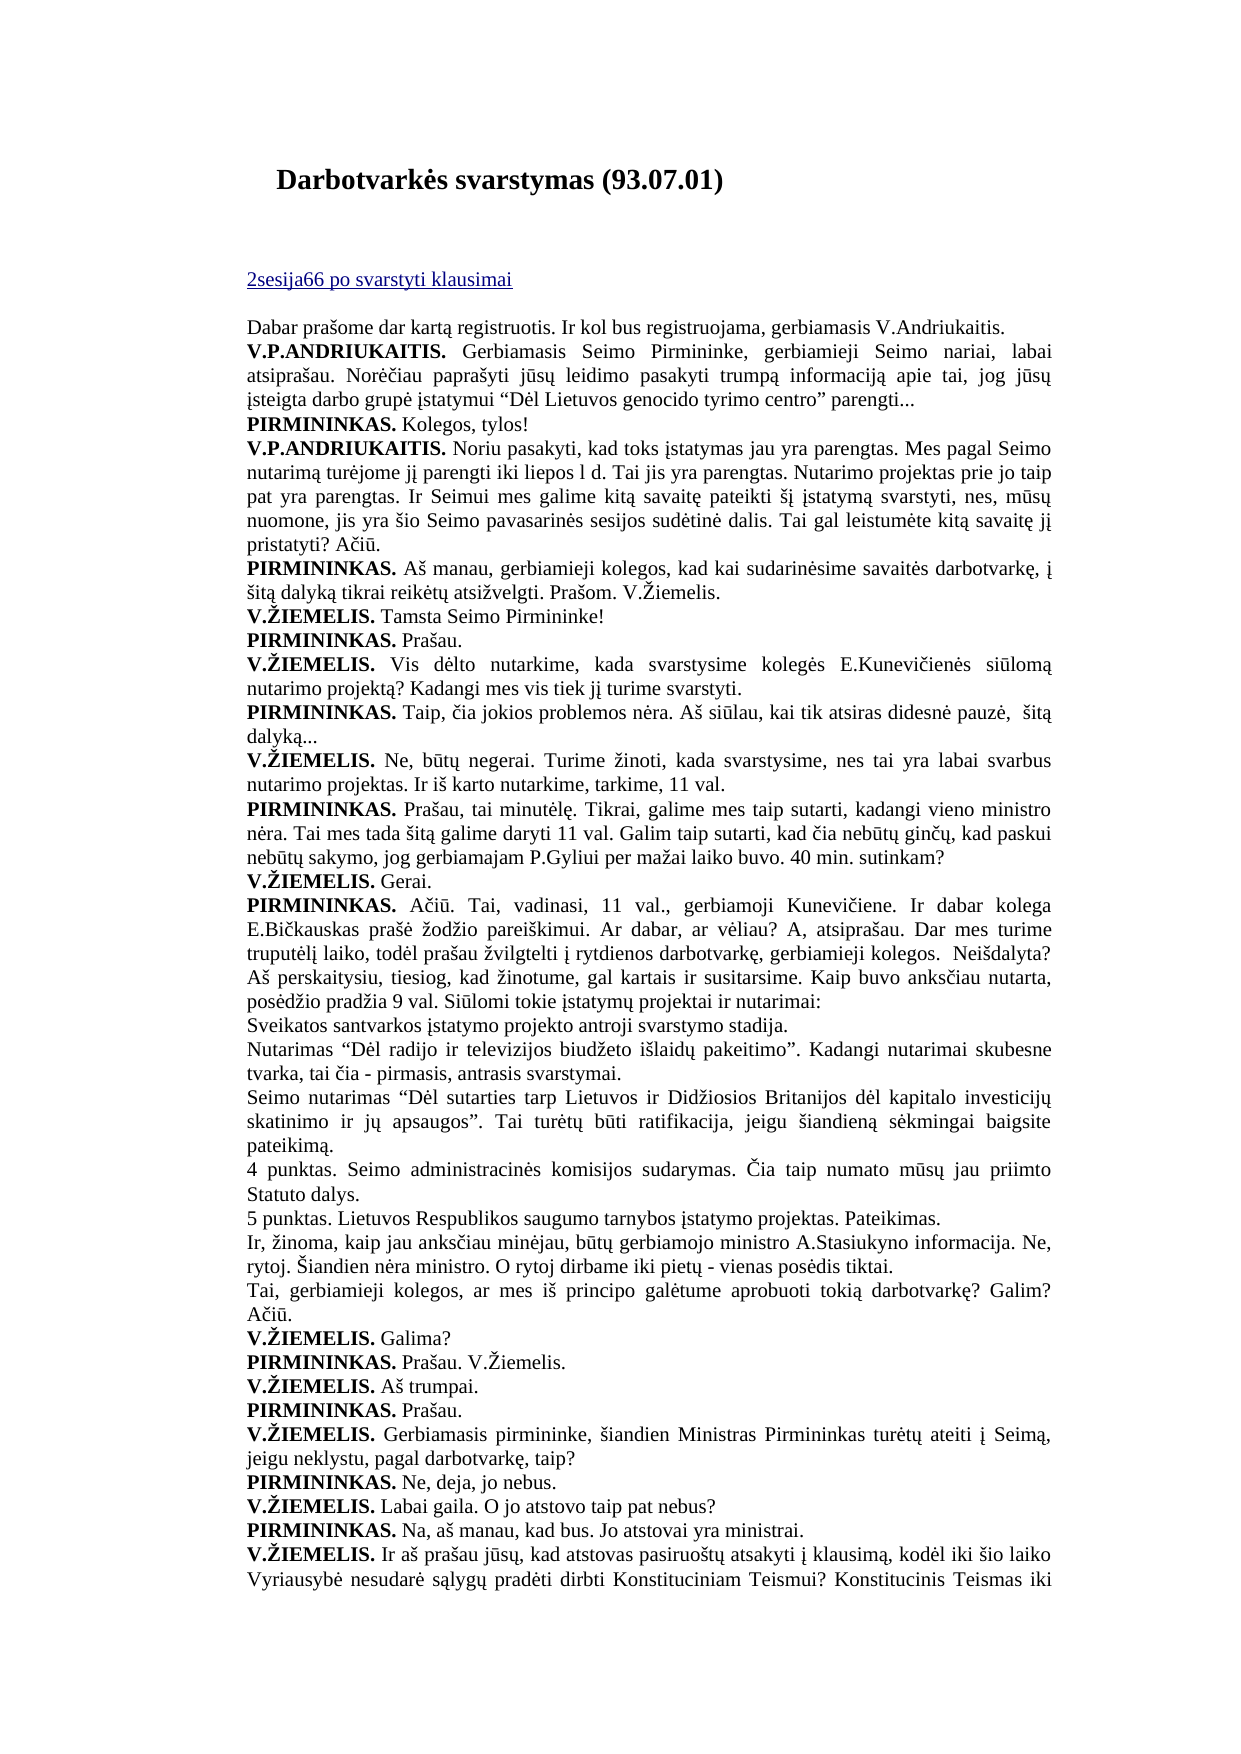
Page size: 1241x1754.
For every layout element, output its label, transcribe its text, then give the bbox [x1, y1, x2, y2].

text Nutarimas “Dėl radijo ir televizijos biudžeto išlaidų pakeitimo”. Kadangi nutarimai skubesne tvarka, tai čia - pirmasis, antrasis svarstymai. [247, 1037, 1053, 1085]
text 5 punktas. Lietuvos Respublikos saugumo tarnybos įstatymo projektas. Pateikimas. [247, 1206, 1053, 1229]
text 2sesija66 po svarstyti klausimai [187, 267, 1053, 291]
text V.ŽIEMELIS. Galima? [247, 1326, 1053, 1350]
text V.ŽIEMELIS. Tamsta Seimo Pirmininke! [247, 604, 1053, 628]
text PIRMININKAS. Prašau, tai minutėlę. Tikrai, galime mes taip sutarti, kadangi vieno ministro nėra. Tai mes tada šitą galime daryti 11 val. Galim taip sutarti, kad čia nebūtų ginčų, kad paskui nebūtų sakymo, jog gerbiamajam P.Gyliui per mažai laiko buvo. 40 min. sutinkam? [247, 796, 1053, 869]
text Ir, žinoma, kaip jau anksčiau minėjau, būtų gerbiamojo ministro A.Stasiukyno informacija. Ne, rytoj. Šiandien nėra ministro. O rytoj dirbame iki pietų - vienas posėdis tiktai. [247, 1229, 1053, 1278]
text V.ŽIEMELIS. Vis dėlto nutarkime, kada svarstysime kolegės E.Kunevičienės siūlomą nutarimo projektą? Kadangi mes vis tiek jį turime svarstyti. [247, 652, 1053, 700]
text Tai, gerbiamieji kolegos, ar mes iš principo galėtume aprobuoti tokią darbotvarkę? Galim? Ačiū. [247, 1278, 1053, 1326]
text Darbotvarkės svarstymas (93.07.01) [247, 162, 1053, 196]
text V.ŽIEMELIS. Labai gaila. O jo atstovo taip pat nebus? [247, 1494, 1053, 1518]
text Dabar prašome dar kartą registruotis. Ir kol bus registruojama, gerbiamasis V.Andriukaitis. [247, 315, 1053, 339]
text Seimo nutarimas “Dėl sutarties tarp Lietuvos ir Didžiosios Britanijos dėl kapitalo investicijų skatinimo ir jų apsaugos”. Tai turėtų būti ratifikacija, jeigu šiandieną sėkmingai baigsite pateikimą. [247, 1085, 1053, 1157]
text V.ŽIEMELIS. Gerbiamasis pirmininke, šiandien Ministras Pirmininkas turėtų ateiti į Seimą, jeigu neklystu, pagal darbotvarkę, taip? [247, 1422, 1053, 1470]
text PIRMININKAS. Aš manau, gerbiamieji kolegos, kad kai sudarinėsime savaitės darbotvarkę, į šitą dalyką tikrai reikėtų atsižvelgti. Prašom. V.Žiemelis. [247, 556, 1053, 604]
text V.ŽIEMELIS. Aš trumpai. [247, 1374, 1053, 1398]
text V.P.ANDRIUKAITIS. Gerbiamasis Seimo Pirmininke, gerbiamieji Seimo nariai, labai atsiprašau. Norėčiau paprašyti jūsų leidimo pasakyti trumpą informaciją apie tai, jog jūsų įsteigta darbo grupė įstatymui “Dėl Lietuvos genocido tyrimo centro” parengti... [247, 339, 1053, 411]
text V.ŽIEMELIS. Gerai. [247, 869, 1053, 893]
text PIRMININKAS. Prašau. [247, 628, 1053, 652]
text Sveikatos santvarkos įstatymo projekto antroji svarstymo stadija. [247, 1013, 1053, 1037]
text PIRMININKAS. Na, aš manau, kad bus. Jo atstovai yra ministrai. [247, 1518, 1053, 1542]
text PIRMININKAS. Kolegos, tylos! [247, 411, 1053, 436]
text 4 punktas. Seimo administracinės komisijos sudarymas. Čia taip numato mūsų jau priimto Statuto dalys. [247, 1157, 1053, 1206]
text PIRMININKAS. Ne, deja, jo nebus. [247, 1470, 1053, 1494]
text PIRMININKAS. Taip, čia jokios problemos nėra. Aš siūlau, kai tik atsiras didesnė pauzė, šitą dalyką... [247, 700, 1053, 748]
text V.ŽIEMELIS. Ir aš prašau jūsų, kad atstovas pasiruoštų atsakyti į klausimą, kodėl iki šio laiko Vyriausybė nesudarė sąlygų pradėti dirbti Konstituciniam Teismui? Konstitucinis Teismas iki [247, 1542, 1053, 1591]
text V.ŽIEMELIS. Ne, būtų negerai. Turime žinoti, kada svarstysime, nes tai yra labai svarbus nutarimo projektas. Ir iš karto nutarkime, tarkime, 11 val. [247, 748, 1053, 796]
text V.P.ANDRIUKAITIS. Noriu pasakyti, kad toks įstatymas jau yra parengtas. Mes pagal Seimo nutarimą turėjome jį parengti iki liepos l d. Tai jis yra parengtas. Nutarimo projektas prie jo taip pat yra parengtas. Ir Seimui mes galime kitą savaitę pateikti šį įstatymą svarstyti, nes, mūsų nuomone, jis yra šio Seimo pavasarinės sesijos sudėtinė dalis. Tai gal leistumėte kitą savaitę jį pristatyti? Ačiū. [247, 436, 1053, 556]
text PIRMININKAS. Ačiū. Tai, vadinasi, 11 val., gerbiamoji Kunevičiene. Ir dabar kolega E.Bičkauskas prašė žodžio pareiškimui. Ar dabar, ar vėliau? A, atsiprašau. Dar mes turime truputėlį laiko, todėl prašau žvilgtelti į rytdienos darbotvarkę, gerbiamieji kolegos. Neišdalyta? Aš perskaitysiu, tiesiog, kad žinotume, gal kartais ir susitarsime. Kaip buvo anksčiau nutarta, posėdžio pradžia 9 val. Siūlomi tokie įstatymų projektai ir nutarimai: [247, 893, 1053, 1013]
text PIRMININKAS. Prašau. V.Žiemelis. [247, 1350, 1053, 1374]
text PIRMININKAS. Prašau. [247, 1398, 1053, 1422]
